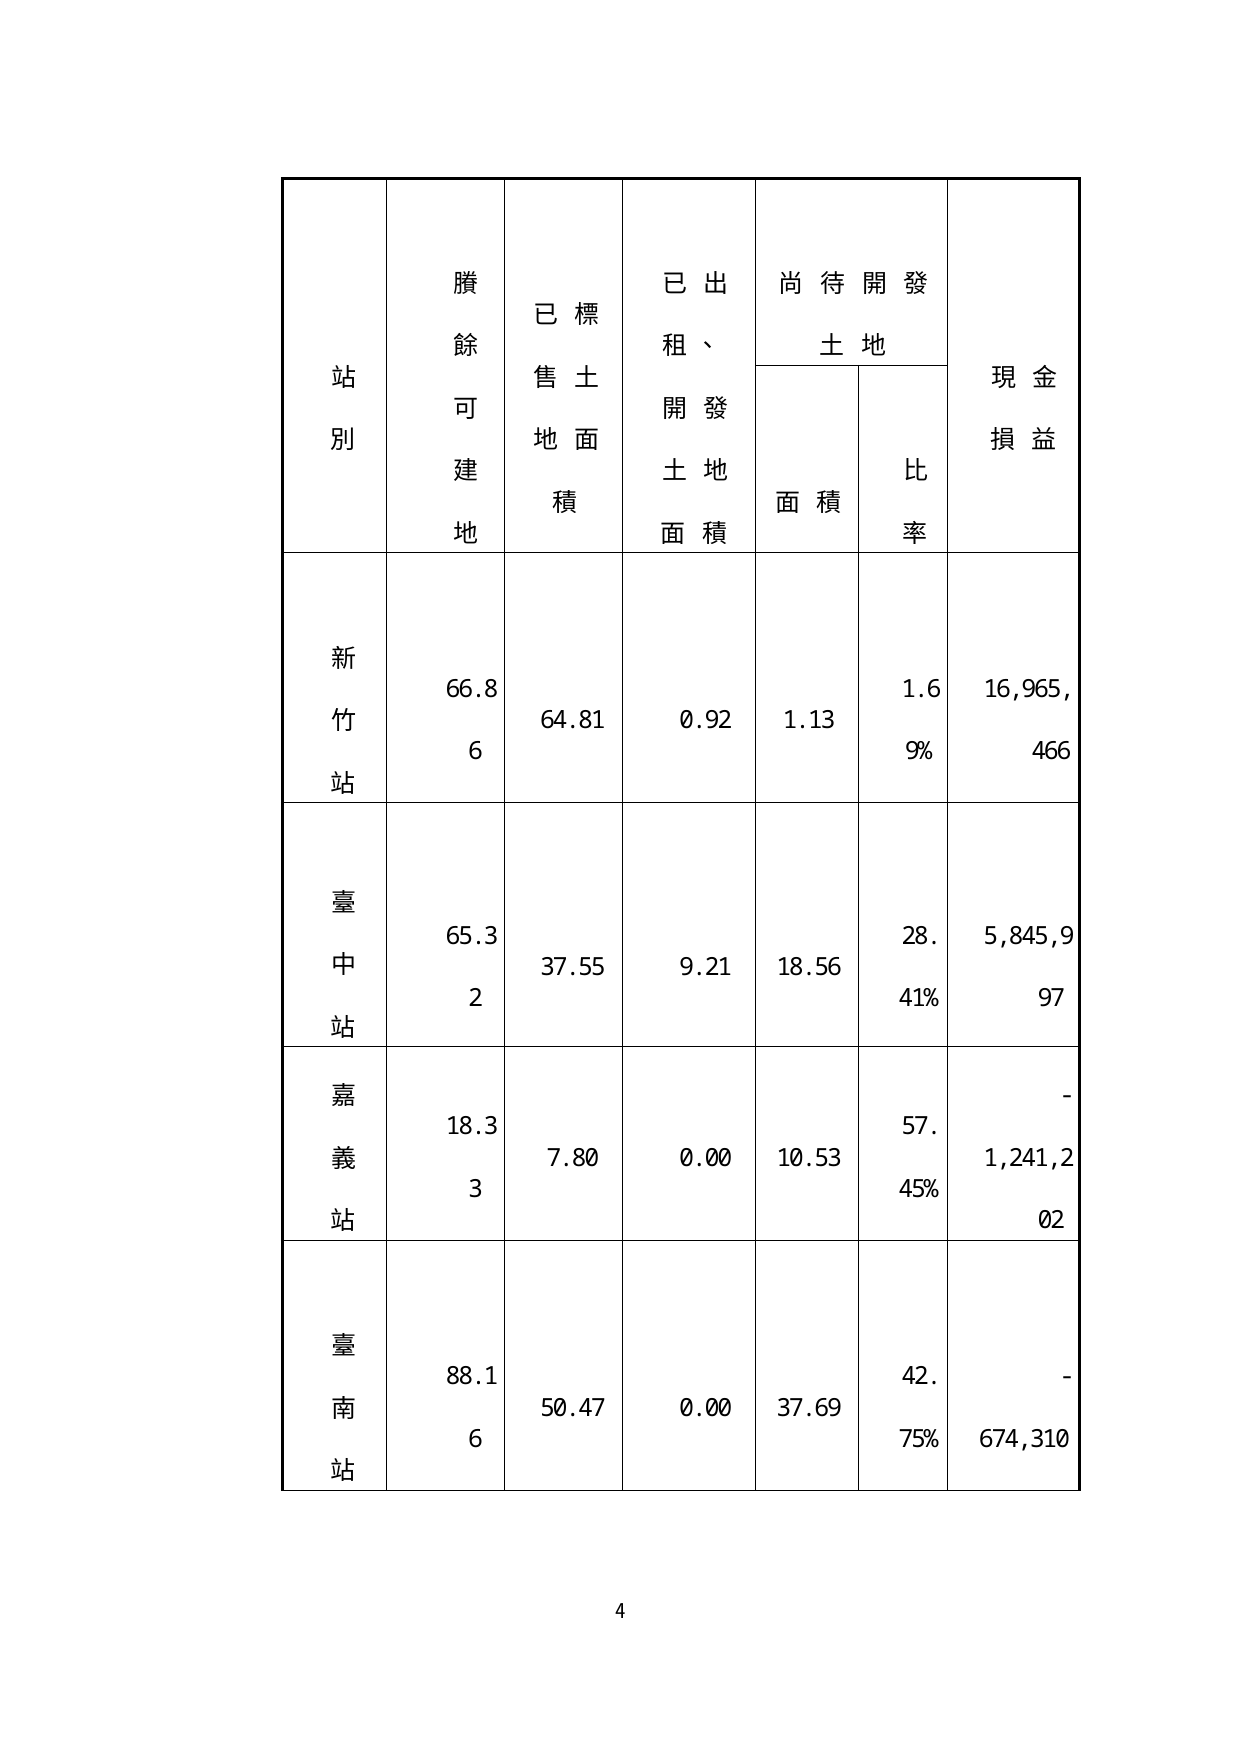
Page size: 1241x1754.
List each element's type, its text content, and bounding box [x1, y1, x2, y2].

table_cell 臺南站 [284, 1241, 386, 1490]
table_cell 88.16 [387, 1241, 504, 1490]
table_header 賸餘可建地面積 [387, 180, 504, 552]
table_cell 42.75% [859, 1241, 947, 1490]
table_cell 28.41% [859, 803, 947, 1046]
table_cell 0.92 [623, 553, 755, 802]
table_header 已標售土地面積 [505, 180, 622, 552]
table_cell -1,241,202 [948, 1047, 1078, 1240]
table_cell 37.55 [505, 803, 622, 1046]
table_cell 18.56 [756, 803, 858, 1046]
table_cell 臺中站 [284, 803, 386, 1046]
table_cell 9.21 [623, 803, 755, 1046]
table_cell 37.69 [756, 1241, 858, 1490]
table_header 現金損益 [948, 180, 1078, 552]
table_cell 5,845,997 [948, 803, 1078, 1046]
table_cell 7.80 [505, 1047, 622, 1240]
table_cell 嘉義站 [284, 1047, 386, 1240]
table_cell 16,965,466 [948, 553, 1078, 802]
table_cell 65.32 [387, 803, 504, 1046]
table_cell 面積 [756, 366, 858, 552]
table_cell 18.33 [387, 1047, 504, 1240]
table_cell 66.86 [387, 553, 504, 802]
table_header 尚待開發土地 [756, 180, 947, 365]
table_header 站別 [284, 180, 386, 552]
table_cell 1.13 [756, 553, 858, 802]
table_cell 0.00 [623, 1047, 755, 1240]
table_cell 0.00 [623, 1241, 755, 1490]
table_cell 10.53 [756, 1047, 858, 1240]
table_cell -674,310 [948, 1241, 1078, 1490]
table_cell 1.69% [859, 553, 947, 802]
table_header 已出租、開發土地面積 [623, 180, 755, 552]
table_cell 57.45% [859, 1047, 947, 1240]
table_cell 50.47 [505, 1241, 622, 1490]
table_cell 64.81 [505, 553, 622, 802]
table_cell 新竹站 [284, 553, 386, 802]
table_cell 比率 [859, 366, 947, 552]
